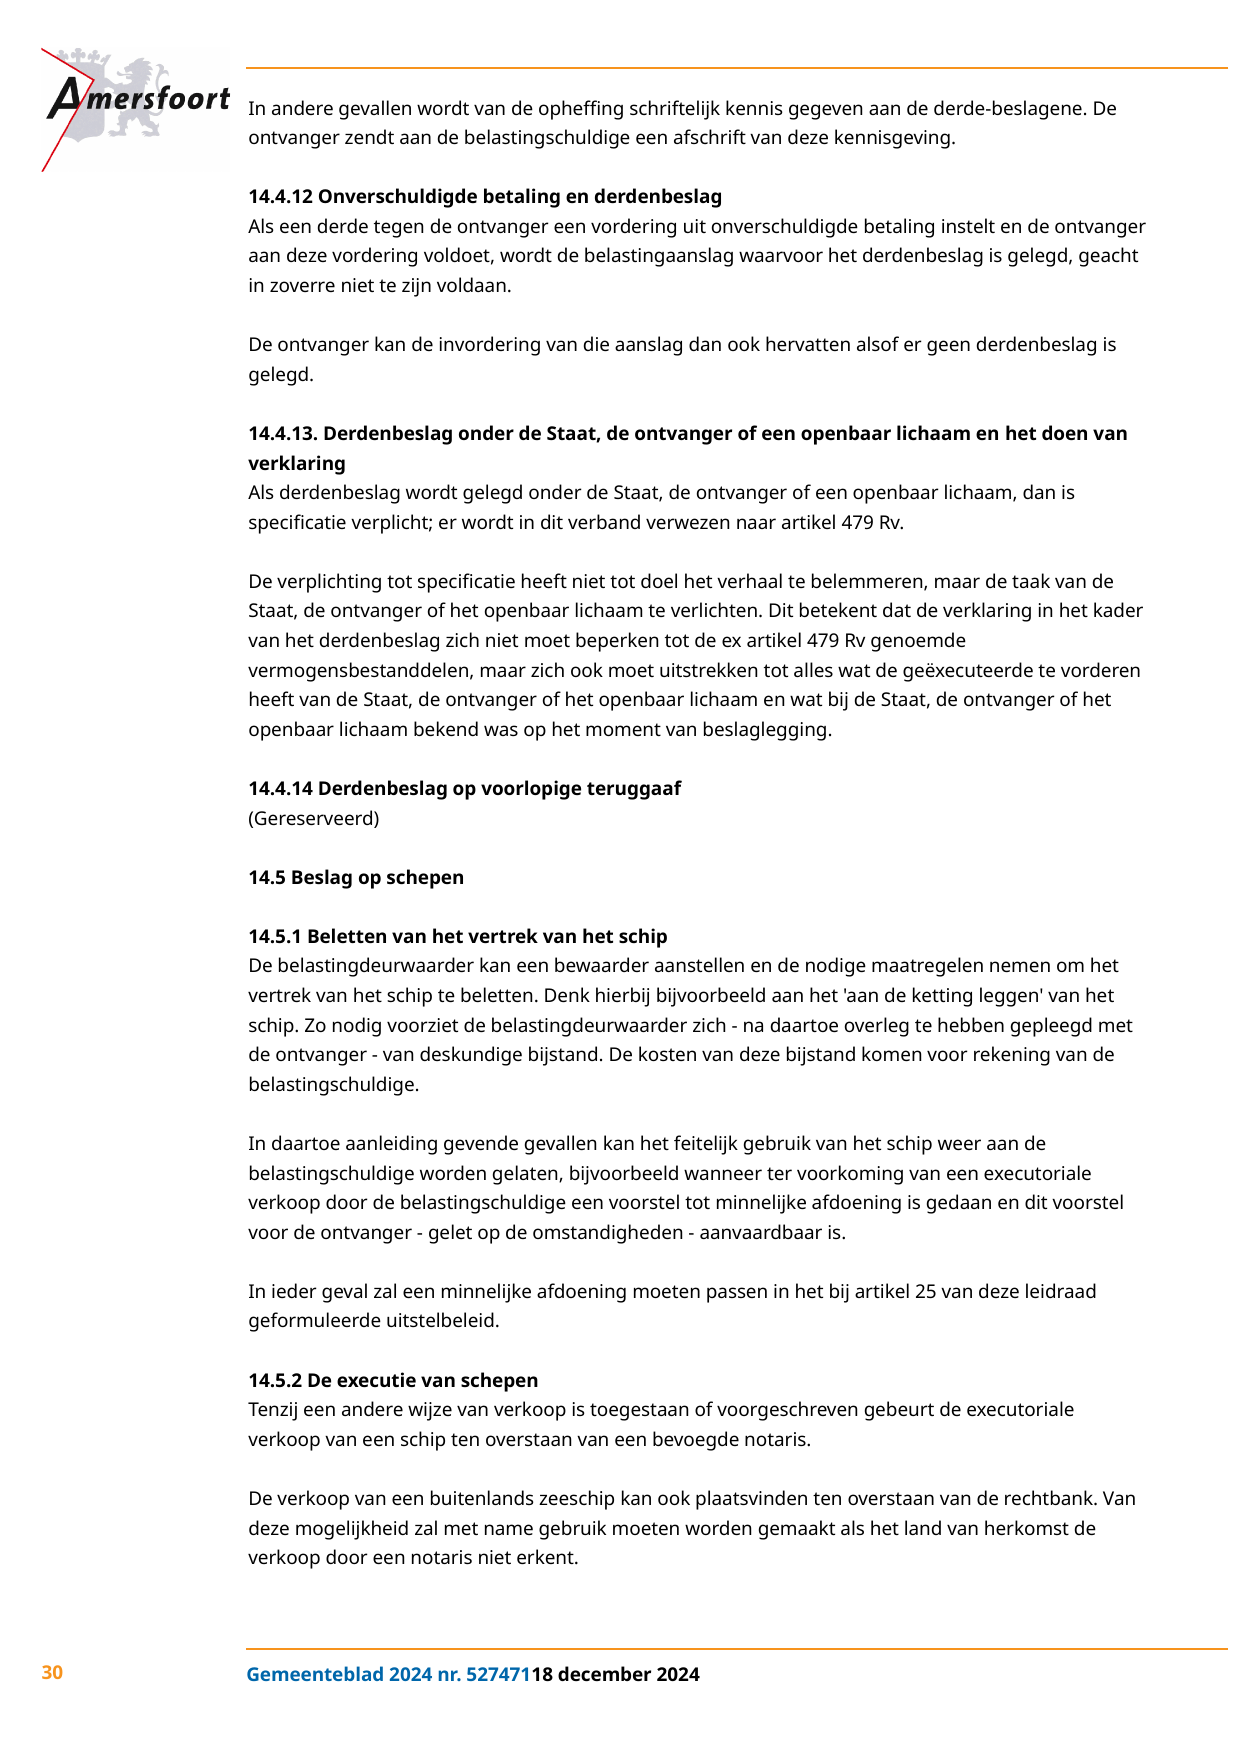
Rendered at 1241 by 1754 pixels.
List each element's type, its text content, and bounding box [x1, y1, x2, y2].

text 14.5 Beslag op schepen [248, 864, 1152, 890]
text 14.4.14 Derdenbeslag op voorlopige teruggaaf [248, 775, 1152, 801]
text In daartoe aanleiding gevende gevallen kan het feitelijk gebruik van het schip weer aan de belastingschuldige worden gelaten, bijvoorbeeld wanneer ter voorkoming van een executoriale verkoop door de belastingschuldige een voorstel tot minnelijke afdoening is gedaan en dit voorstel voor de ontvanger - gelet op de omstandigheden - aanvaardbaar is. [248, 1130, 1152, 1245]
text Als derdenbeslag wordt gelegd onder de Staat, de ontvanger of een openbaar lichaam, dan is specificatie verplicht; er wordt in dit verband verwezen naar artikel 479 Rv. [248, 479, 1152, 535]
text 14.4.12 Onverschuldigde betaling en derdenbeslag [248, 183, 1152, 209]
text 14.5.2 De executie van schepen [248, 1367, 1152, 1393]
text De verplichting tot specificatie heeft niet tot doel het verhaal te belemmeren, maar de taak van de Staat, de ontvanger of het openbaar lichaam te verlichten. Dit betekent dat de verklaring in het kader van het derdenbeslag zich niet moet beperken tot de ex artikel 479 Rv genoemde vermogensbestanddelen, maar zich ook moet uitstrekken tot alles wat de geëxecuteerde te vorderen heeft van de Staat, de ontvanger of het openbaar lichaam en wat bij de Staat, de ontvanger of het openbaar lichaam bekend was op het moment van beslaglegging. [248, 568, 1152, 742]
picture [41, 47, 231, 172]
text De ontvanger kan de invordering van die aanslag dan ook hervatten alsof er geen derdenbeslag is gelegd. [248, 331, 1152, 387]
text In ieder geval zal een minnelijke afdoening moeten passen in het bij artikel 25 van deze leidraad geformuleerde uitstelbeleid. [248, 1278, 1152, 1333]
text Tenzij een andere wijze van verkoop is toegestaan of voorgeschreven gebeurt de executoriale verkoop van een schip ten overstaan van een bevoegde notaris. [248, 1396, 1152, 1452]
text 14.5.1 Beletten van het vertrek van het schip [248, 923, 1152, 949]
text De belastingdeurwaarder kan een bewaarder aanstellen en de nodige maatregelen nemen om het vertrek van het schip te beletten. Denk hierbij bijvoorbeeld aan het 'aan de ketting leggen' van het schip. Zo nodig voorziet de belastingdeurwaarder zich - na daartoe overleg te hebben gepleegd met de ontvanger - van deskundige bijstand. De kosten van deze bijstand komen voor rekening van de belastingschuldige. [248, 953, 1152, 1097]
text Als een derde tegen de ontvanger een vordering uit onverschuldigde betaling instelt en de ontvanger aan deze vordering voldoet, wordt de belastingaanslag waarvoor het derdenbeslag is gelegd, geacht in zoverre niet te zijn voldaan. [248, 213, 1152, 298]
text 14.4.13. Derdenbeslag onder de Staat, de ontvanger of een openbaar lichaam en het doen van verklaring [248, 420, 1152, 476]
text In andere gevallen wordt van de opheffing schriftelijk kennis gegeven aan de derde-beslagene. De ontvanger zendt aan de belastingschuldige een afschrift van deze kennisgeving. [248, 95, 1152, 150]
text De verkoop van een buitenlands zeeschip kan ook plaatsvinden ten overstaan van de rechtbank. Van deze mogelijkheid zal met name gebruik moeten worden gemaakt als het land van herkomst de verkoop door een notaris niet erkent. [248, 1485, 1152, 1570]
text (Gereserveerd) [248, 805, 1152, 831]
